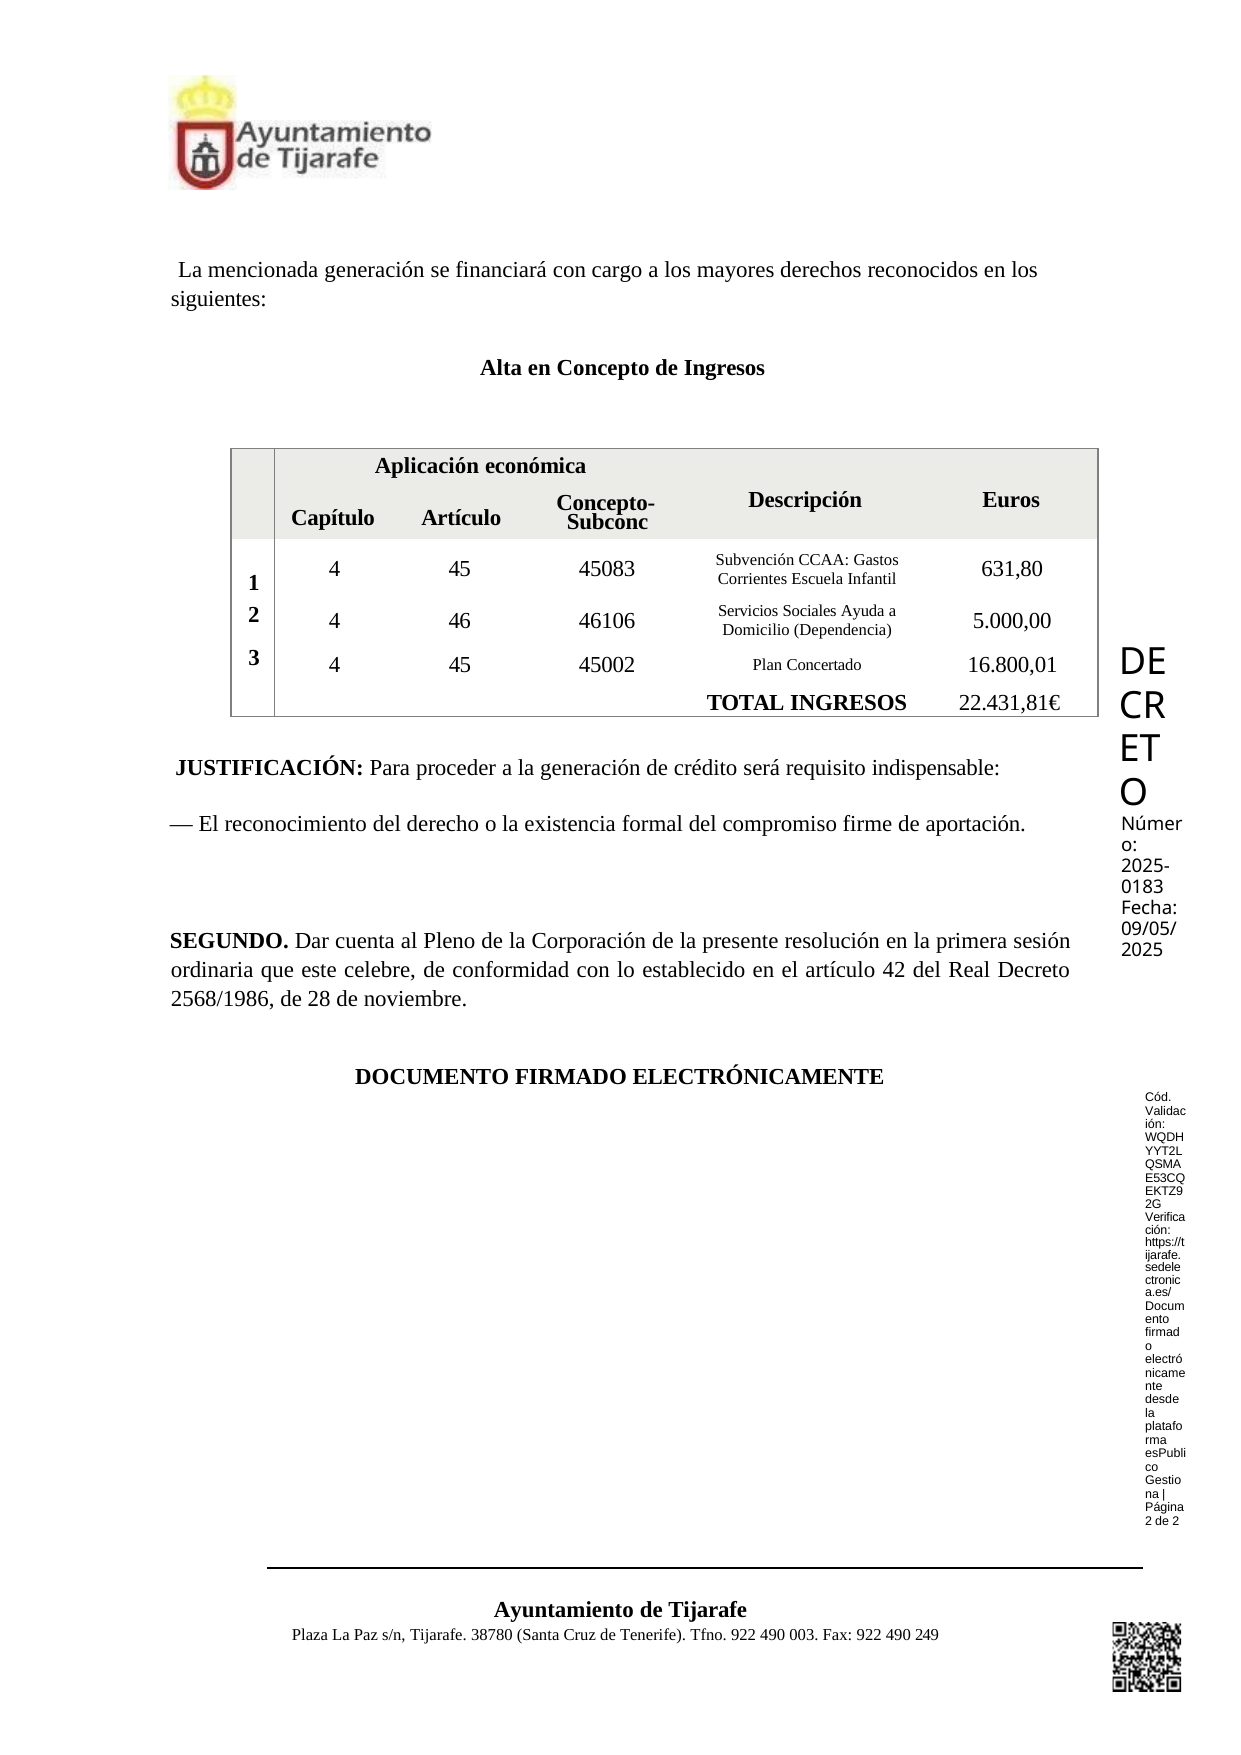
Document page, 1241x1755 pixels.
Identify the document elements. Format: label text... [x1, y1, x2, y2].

table_cell 3 [232, 634, 274, 716]
text JUSTIFICACIÓN: Para proceder a la generación de crédito será requisito indispensable: [175, 754, 1109, 780]
table_header Aplicación económica Capítulo Artículo Concepto- Descripción Euros Subconc [275, 449, 1097, 539]
subtitle Alta en Concepto de Ingresos [480, 354, 1109, 380]
table_cell 1 [232, 539, 274, 598]
text Verificación: https://tijarafe.sedelectronica.es/ [1145, 1212, 1186, 1299]
text Cód. Validación: WQDHYYT2LQSMAE53CQEKTZ92G [1145, 1091, 1186, 1212]
text — El reconocimiento del derecho o la existencia formal del compromiso firme de aportación. [169, 810, 1109, 836]
table_cell 45083 46106 45002 [524, 539, 671, 716]
table_cell 2 [232, 598, 274, 634]
text Número: 2025-0183 Fecha: 09/05/2025 [1121, 814, 1186, 961]
table_cell Subvención CCAA: Gastos Corrientes Escuela Infantil Servicios Sociales Ayuda a Domicilio (Dependencia) Plan Concertado TOTAL INGRESOS [671, 539, 932, 716]
table_cell 631,80 5.000,00 16.800,01 22.431,81€ [932, 539, 1097, 716]
text DOCUMENTO FIRMADO ELECTRÓNICAMENTE [355, 1063, 1109, 1089]
table_cell 4 4 4 [275, 539, 393, 716]
table_header [232, 449, 274, 539]
text La mencionada generación se financiará con cargo a los mayores derechos reconocidos en los siguientes: [171, 256, 1109, 311]
text DECRETO [1119, 640, 1186, 814]
table_cell 45 46 45 [394, 539, 524, 716]
text Documento firmado electrónicamente desde la plataforma esPublico Gestiona | Página 2 de 2 [1145, 1299, 1186, 1528]
text SEGUNDO. Dar cuenta al Pleno de la Corporación de la presente resolución en la primera sesión ordinaria que este celebre, de conformidad con lo establecido en el artículo 42 del Real Decreto 2568/1986, de 28 de noviembre. [169, 927, 1071, 1011]
